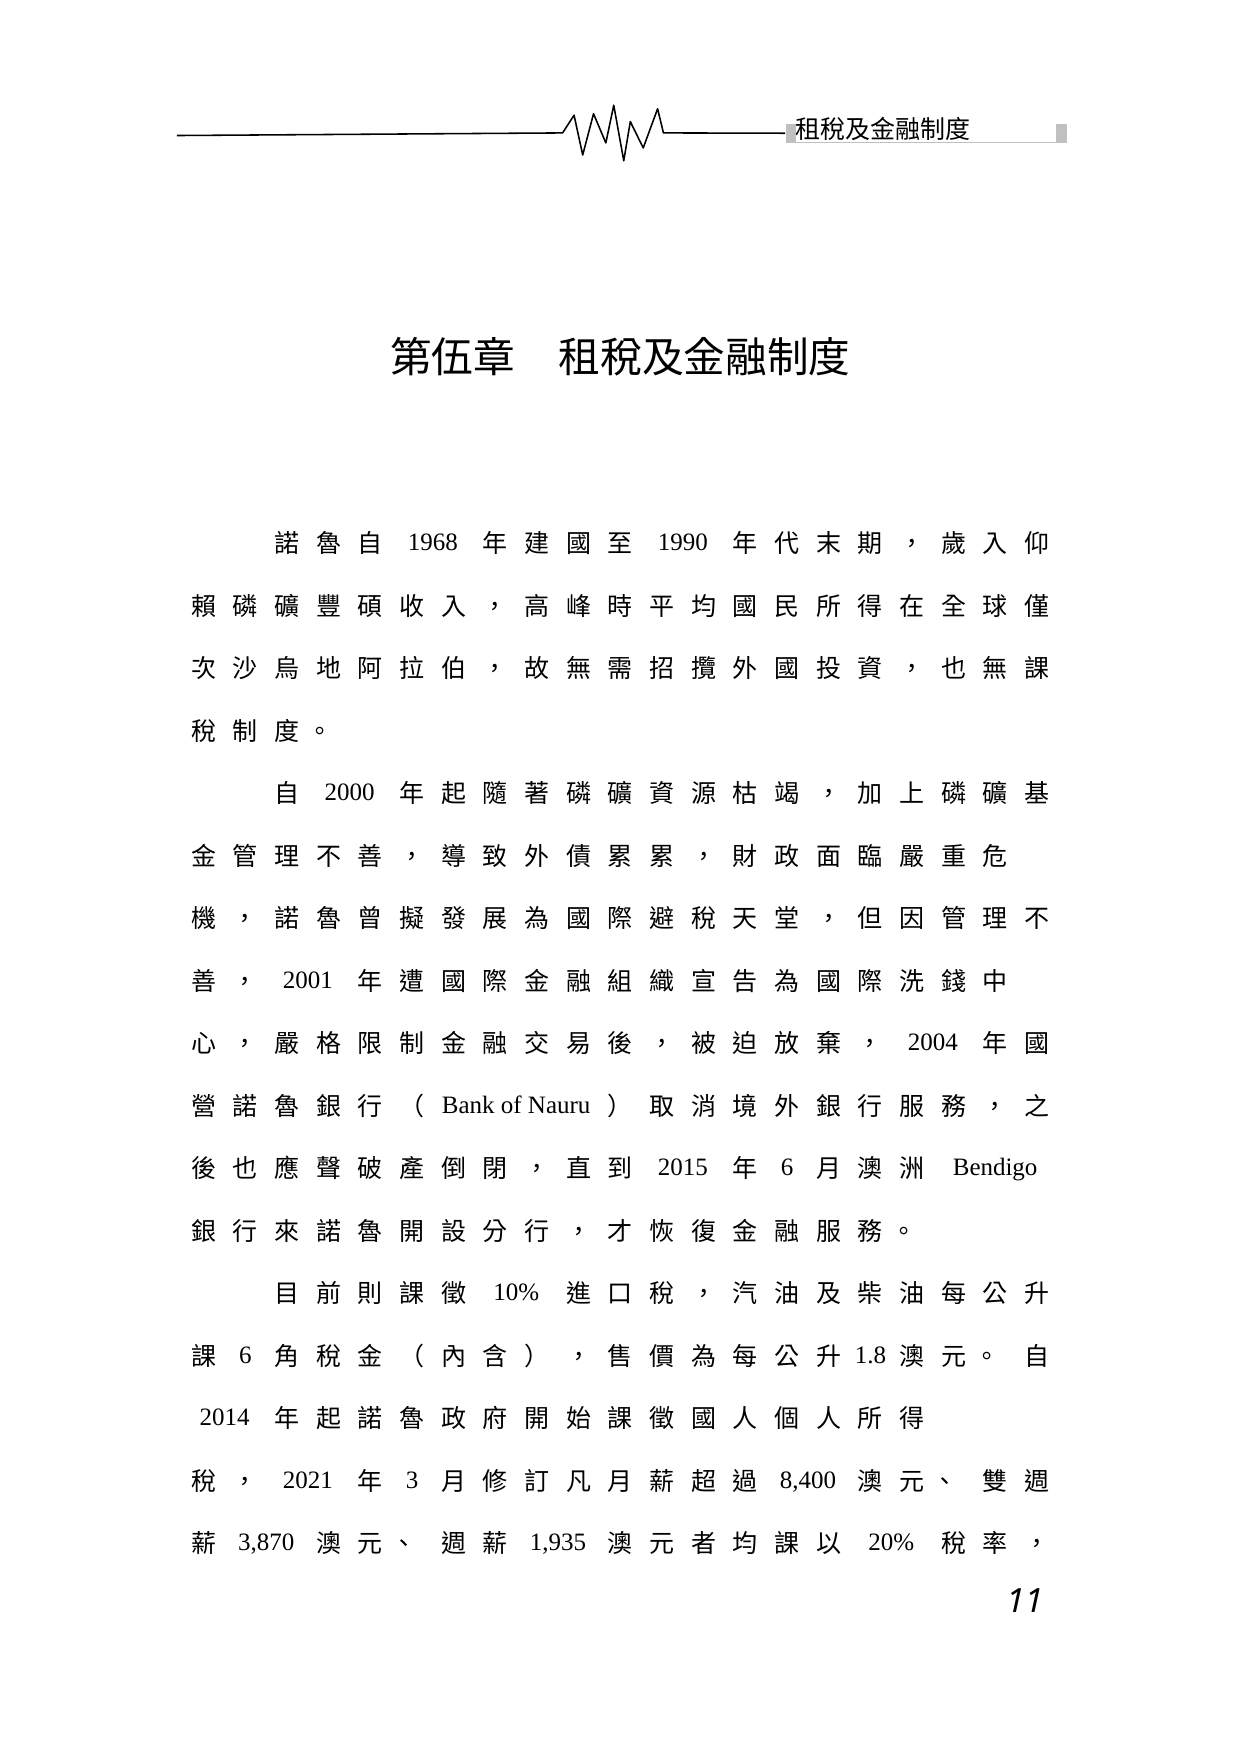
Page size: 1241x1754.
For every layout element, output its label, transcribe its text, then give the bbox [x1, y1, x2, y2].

text 目前則課徵10%進口稅，汽油及柴油每公升課6角稅金（內含），售價為每公升1.8澳元。自2014年起諾魯政府開始課徵國人個人所得稅，2021年3月修訂凡月薪超過8,400澳元、雙週薪3,870澳元、週薪1,935澳元者均課以20%稅率， [183, 1250, 1058, 1563]
text 第伍章 租稅及金融制度 [183, 313, 1058, 375]
text 諾魯自1968年建國至1990年代末期，歲入仰賴磷礦豐碩收入，高峰時平均國民所得在全球僅次沙烏地阿拉伯，故無需招攬外國投資，也無課稅制度。 [183, 500, 1058, 750]
text 自2000年起隨著磷礦資源枯竭，加上磷礦基金管理不善，導致外債累累，財政面臨嚴重危機，諾魯曾擬發展為國際避稅天堂，但因管理不善，2001年遭國際金融組織宣告為國際洗錢中心，嚴格限制金融交易後，被迫放棄，2004年國營諾魯銀行（Bank of Nauru）取消境外銀行服務，之後也應聲破產倒閉，直到2015年6月澳洲Bendigo銀行來諾魯開設分行，才恢復金融服務。 [183, 750, 1058, 1250]
